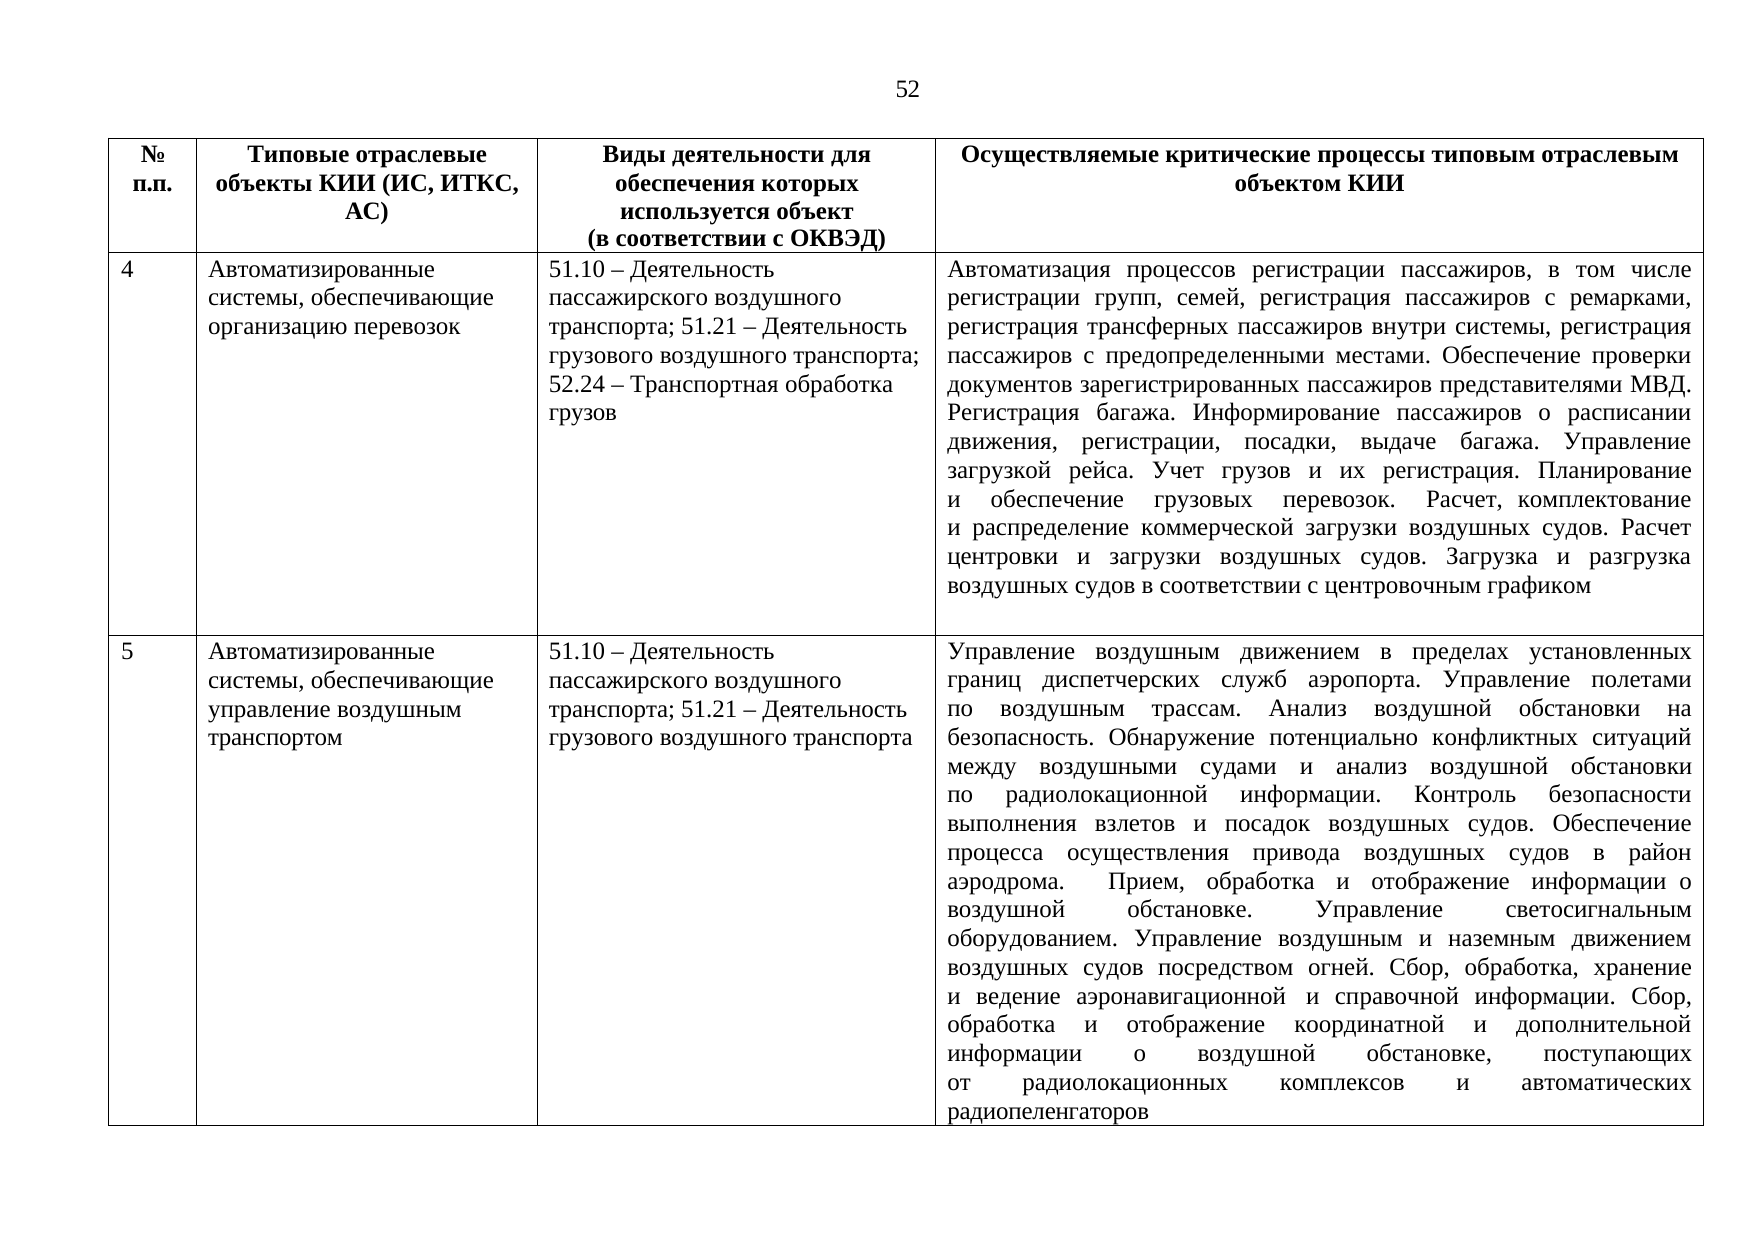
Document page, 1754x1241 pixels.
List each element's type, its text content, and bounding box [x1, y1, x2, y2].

table_header № п.п. [109, 139, 196, 252]
table_cell Автоматизированные системы, обеспечивающие организацию перевозок [197, 253, 537, 635]
table_header Виды деятельности для обеспечения которых используется объект (в соответствии с ОКВЭД) [538, 139, 935, 252]
table_cell Управление воздушным движением в пределах установленных границ диспетчерских служб аэропорта. Управление полетами по воздушным трассам. Анализ воздушной обстановки на безопасность. Обнаружение потенциально конфликтных ситуаций между воздушными судами и анализ воздушной обстановки по радиолокационной информации. Контроль безопасности выполнения взлетов и посадок воздушных судов. Обеспечение процесса осуществления привода воздушных судов в район аэродрома. Прием, обработка и отображение информации о воздушной обстановке. Управление светосигнальным оборудованием. Управление воздушным и наземным движением воздушных судов посредством огней. Сбор, обработка, хранение и ведение аэронавигационной и справочной информации. Сбор, обработка и отображение координатной и дополнительной информации о воздушной обстановке, поступающих от радиолокационных комплексов и автоматических радиопеленгаторов [936, 636, 1703, 1124]
table_header Осуществляемые критические процессы типовым отраслевым объектом КИИ [936, 139, 1703, 252]
table_cell 51.10 – Деятельность пассажирского воздушного транспорта; 51.21 – Деятельность грузового воздушного транспорта [538, 636, 935, 1124]
table_cell 4 [109, 253, 196, 635]
table_cell 5 [109, 636, 196, 1124]
table_cell Автоматизированные системы, обеспечивающие управление воздушным транспортом [197, 636, 537, 1124]
table_cell Автоматизация процессов регистрации пассажиров, в том числе регистрации групп, семей, регистрация пассажиров с ремарками, регистрация трансферных пассажиров внутри системы, регистрация пассажиров с предопределенными местами. Обеспечение проверки документов зарегистрированных пассажиров представителями МВД. Регистрация багажа. Информирование пассажиров о расписании движения, регистрации, посадки, выдаче багажа. Управление загрузкой рейса. Учет грузов и их регистрация. Планирование и обеспечение грузовых перевозок. Расчет, комплектование и распределение коммерческой загрузки воздушных судов. Расчет центровки и загрузки воздушных судов. Загрузка и разгрузка воздушных судов в соответствии с центровочным графиком [936, 253, 1703, 635]
table_cell 51.10 – Деятельность пассажирского воздушного транспорта; 51.21 – Деятельность грузового воздушного транспорта; 52.24 – Транспортная обработка грузов [538, 253, 935, 635]
table_header Типовые отраслевые объекты КИИ (ИС, ИТКС, АС) [197, 139, 537, 252]
